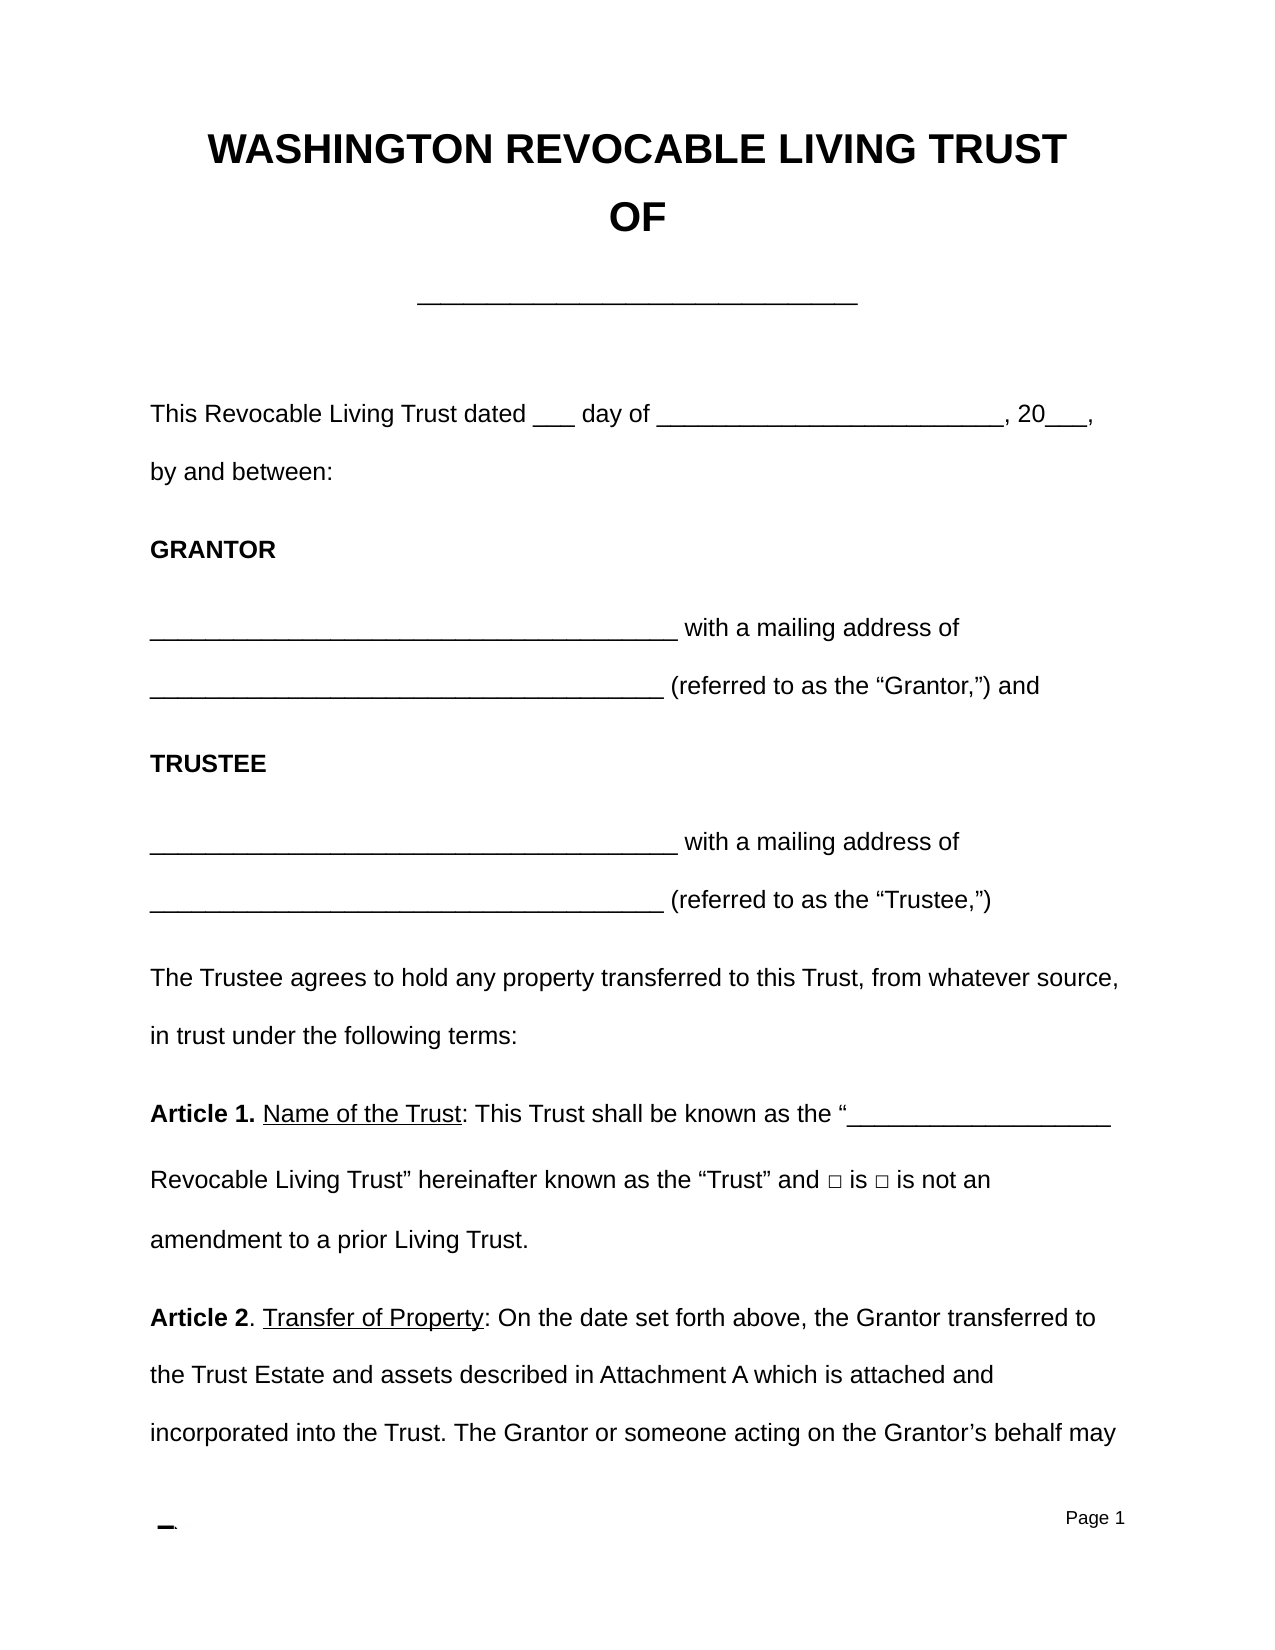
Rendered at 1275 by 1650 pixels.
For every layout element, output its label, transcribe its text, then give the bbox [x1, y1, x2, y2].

text This Revocable Living Trust dated ___ day of _________________________, 20___, by and between: [150, 399, 1125, 485]
text ______________________________________ with a mailing address of _____________________________________ (referred to as the “Grantor,”) and [150, 613, 1125, 699]
text OF [150, 193, 1125, 241]
text Article 2. Transfer of Property: On the date set forth above, the Grantor transferred to the Trust Estate and assets described in Attachment A which is attached and incorporated into the Trust. The Grantor or someone acting on the Grantor’s behalf may [150, 1303, 1125, 1447]
subtitle WASHINGTON REVOCABLE LIVING TRUST [150, 124, 1125, 172]
text The Trustee agrees to hold any property transferred to this Trust, from whatever source, in trust under the following terms: [150, 963, 1125, 1049]
text ___________________ [150, 261, 1125, 309]
text Article 1. Name of the Trust: This Trust shall be known as the “___________________ Revocable Living Trust” hereinafter known as the “Trust” and ☐ is ☐ is not an amendment to a prior Living Trust. [150, 1099, 1125, 1253]
subtitle GRANTOR [150, 535, 1125, 563]
subtitle TRUSTEE [150, 749, 1125, 778]
text ______________________________________ with a mailing address of _____________________________________ (referred to as the “Trustee,”) [150, 827, 1125, 913]
